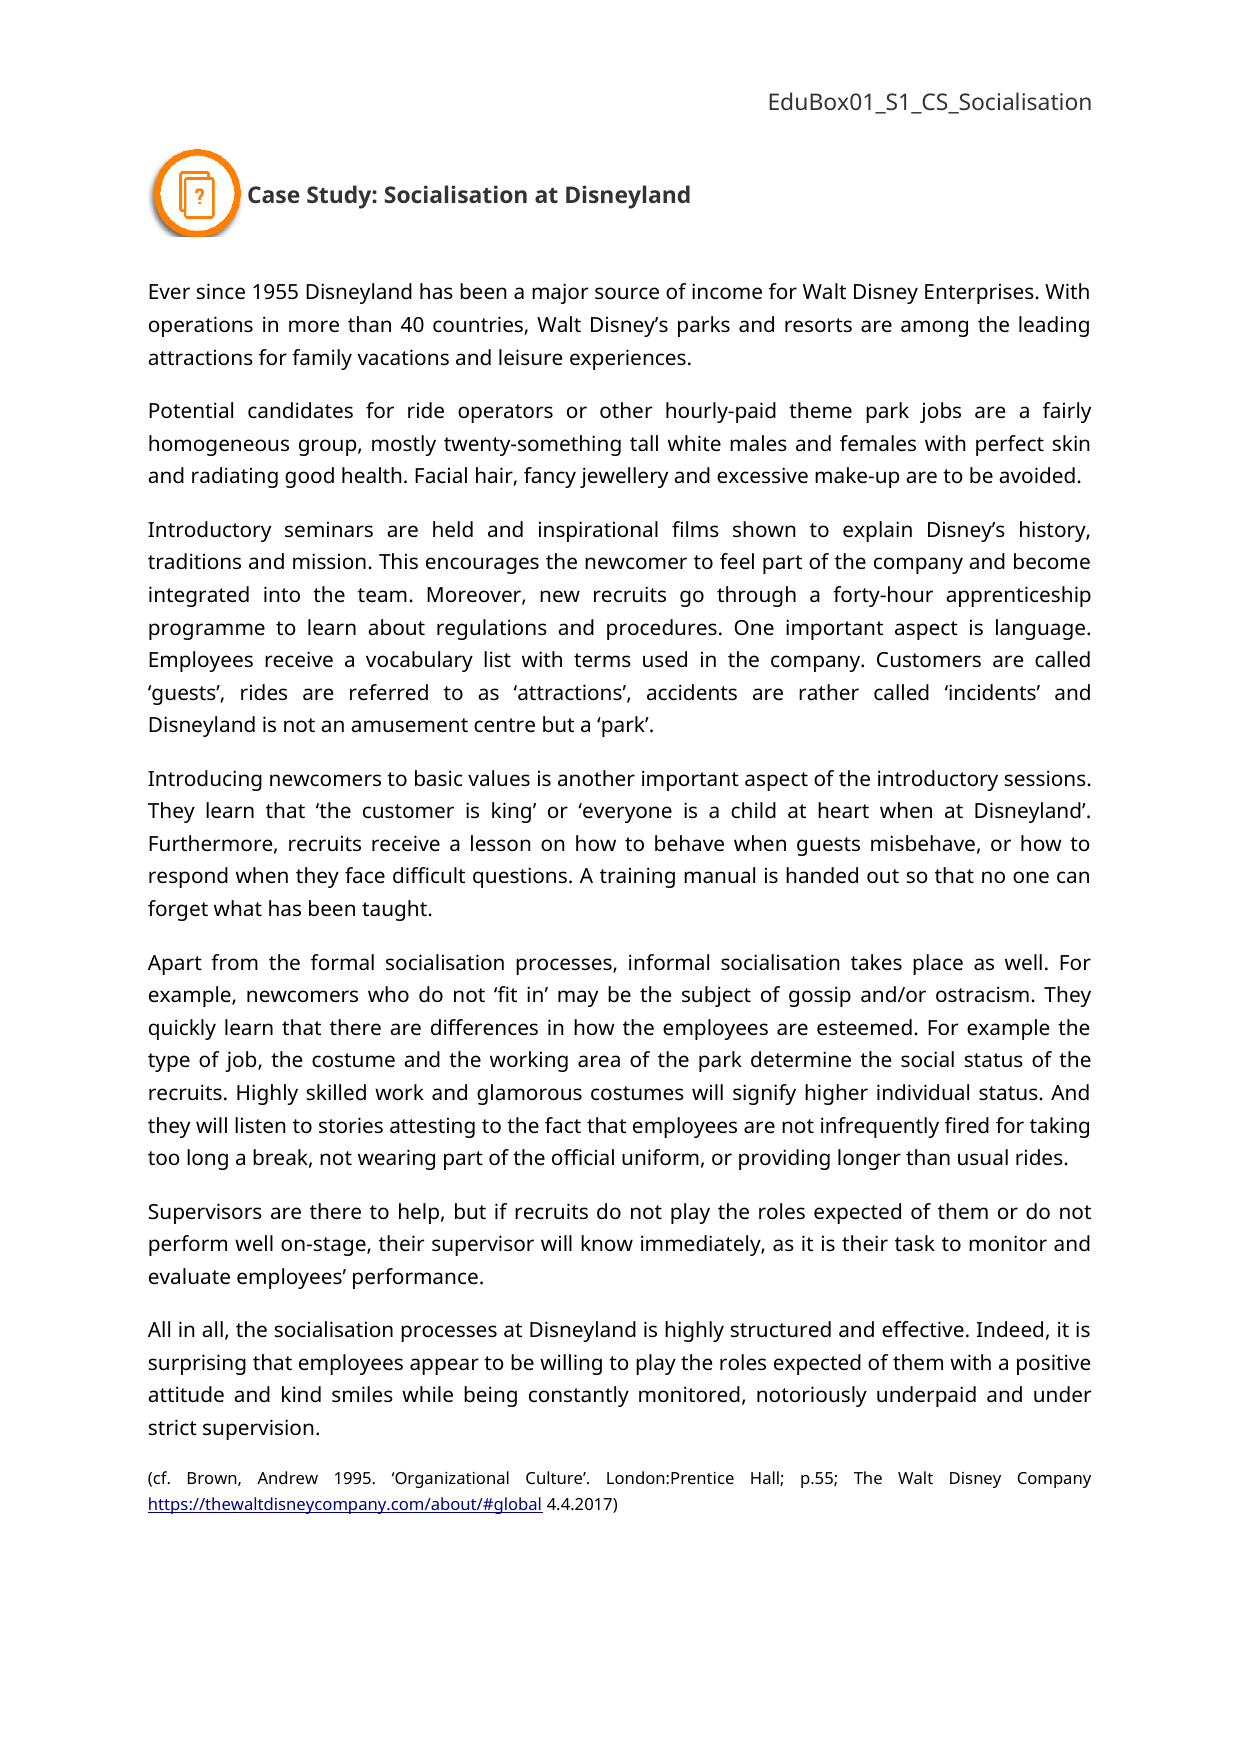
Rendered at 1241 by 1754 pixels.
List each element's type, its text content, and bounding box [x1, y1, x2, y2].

text EduBox01_S1_CS_Socialisation [148, 86, 1093, 117]
picture [147, 148, 247, 237]
text Apart from the formal socialisation processes, informal socialisation takes place as well. For example, newcomers who do not ‘fit in’ may be the subject of gossip and/or ostracism. They quickly learn that there are differences in how the employees are esteemed. For example the type of job, the costume and the working area of the park determine the social status of the recruits. Highly skilled work and glamorous costumes will signify higher individual status. And they will listen to stories attesting to the fact that employees are not infrequently fired for taking too long a break, not wearing part of the official uniform, or providing longer than usual rides. [148, 948, 1093, 1172]
text Supervisors are there to help, but if recruits do not play the roles expected of them or do not perform well on-stage, their supervisor will know immediately, as it is their task to monitor and evaluate employees’ performance. [148, 1197, 1093, 1290]
text Ever since 1955 Disneyland has been a major source of income for Walt Disney Enterprises. With operations in more than 40 countries, Walt Disney’s parks and resorts are among the leading attractions for family vacations and leisure experiences. [148, 277, 1093, 371]
text (cf. Brown, Andrew 1995. ‘Organizational Culture’. London:Prentice Hall; p.55; The Walt Disney Company https://thewaltdisneycompany.com/about/#global 4.4.2017) [148, 1467, 1093, 1515]
text Potential candidates for ride operators or other hourly-paid theme park jobs are a fairly homogeneous group, mostly twenty-something tall white males and females with perfect skin and radiating good health. Facial hair, fancy jewellery and excessive make-up are to be avoided. [148, 396, 1093, 490]
text Case Study: Socialisation at Disneyland [148, 142, 1093, 265]
text Introducing newcomers to basic values is another important aspect of the introductory sessions. They learn that ‘the customer is king’ or ‘everyone is a child at heart when at Disneyland’. Furthermore, recruits receive a lesson on how to behave when guests misbehave, or how to respond when they face difficult questions. A training manual is handed out so that no one can forget what has been taught. [148, 764, 1093, 923]
text Introductory seminars are held and inspirational films shown to explain Disney’s history, traditions and mission. This encourages the newcomer to feel part of the company and become integrated into the team. Moreover, new recruits go through a forty-hour apprenticeship programme to learn about regulations and procedures. One important aspect is language. Employees receive a vocabulary list with terms used in the company. Customers are called ‘guests’, rides are referred to as ‘attractions’, accidents are rather called ‘incidents’ and Disneyland is not an amusement centre but a ‘park’. [148, 515, 1093, 739]
text All in all, the socialisation processes at Disneyland is highly structured and effective. Indeed, it is surprising that employees appear to be willing to play the roles expected of them with a positive attitude and kind smiles while being constantly monitored, notoriously underpaid and under strict supervision. [148, 1315, 1093, 1442]
